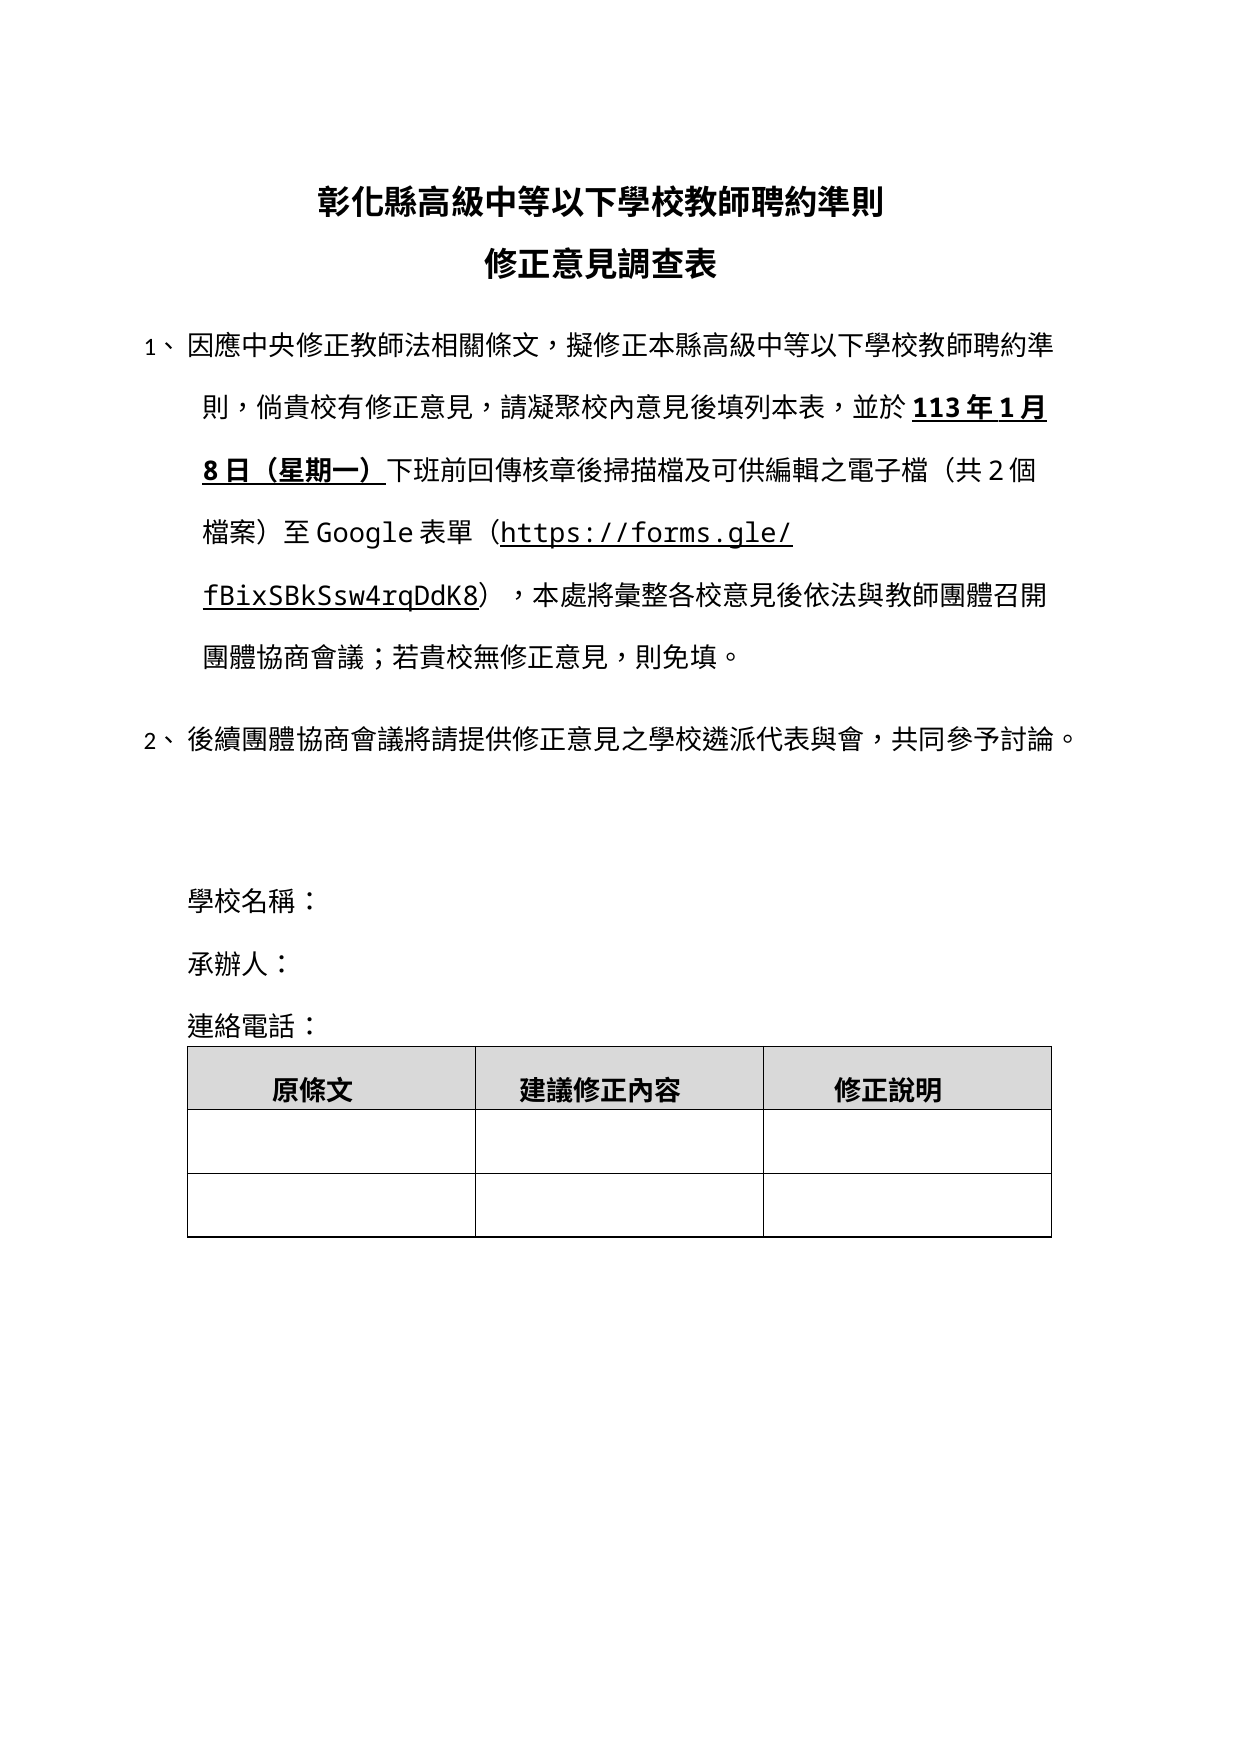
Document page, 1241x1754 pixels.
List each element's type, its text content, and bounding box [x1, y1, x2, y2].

text 學校名稱： [187, 858, 1059, 921]
table_cell [188, 1174, 475, 1236]
text 連絡電話： [187, 983, 1059, 1046]
text 彰化縣高級中等以下學校教師聘約準則 [143, 158, 1059, 221]
table_cell [764, 1110, 1051, 1173]
table_cell [764, 1174, 1051, 1236]
table_header 原條文 [188, 1047, 475, 1109]
table_cell [188, 1110, 475, 1173]
table_cell [476, 1110, 763, 1173]
table_header 修正說明 [764, 1047, 1051, 1109]
text 修正意見調查表 [143, 221, 1059, 283]
table_cell [476, 1174, 763, 1236]
table_header 建議修正內容 [476, 1047, 763, 1109]
list 因應中央修正教師法相關條文，擬修正本縣高級中等以下學校教師聘約準則，倘貴校有修正意見，請凝聚校內意見後填列本表，並於113年1月8日（星期一）下班前回傳核章後掃描檔及可供編輯之電子檔（共2個檔案）至Google表單（https://forms.gle/fBixSBkSsw4rqDdK8），本處將彙整各校意見後依法與教師團體召開團體協商會議；若貴校無修正意見，則免填。 [143, 302, 1059, 677]
list 後續團體協商會議將請提供修正意見之學校遴派代表與會，共同參予討論。 [143, 696, 1059, 758]
text 承辦人： [187, 921, 1059, 983]
